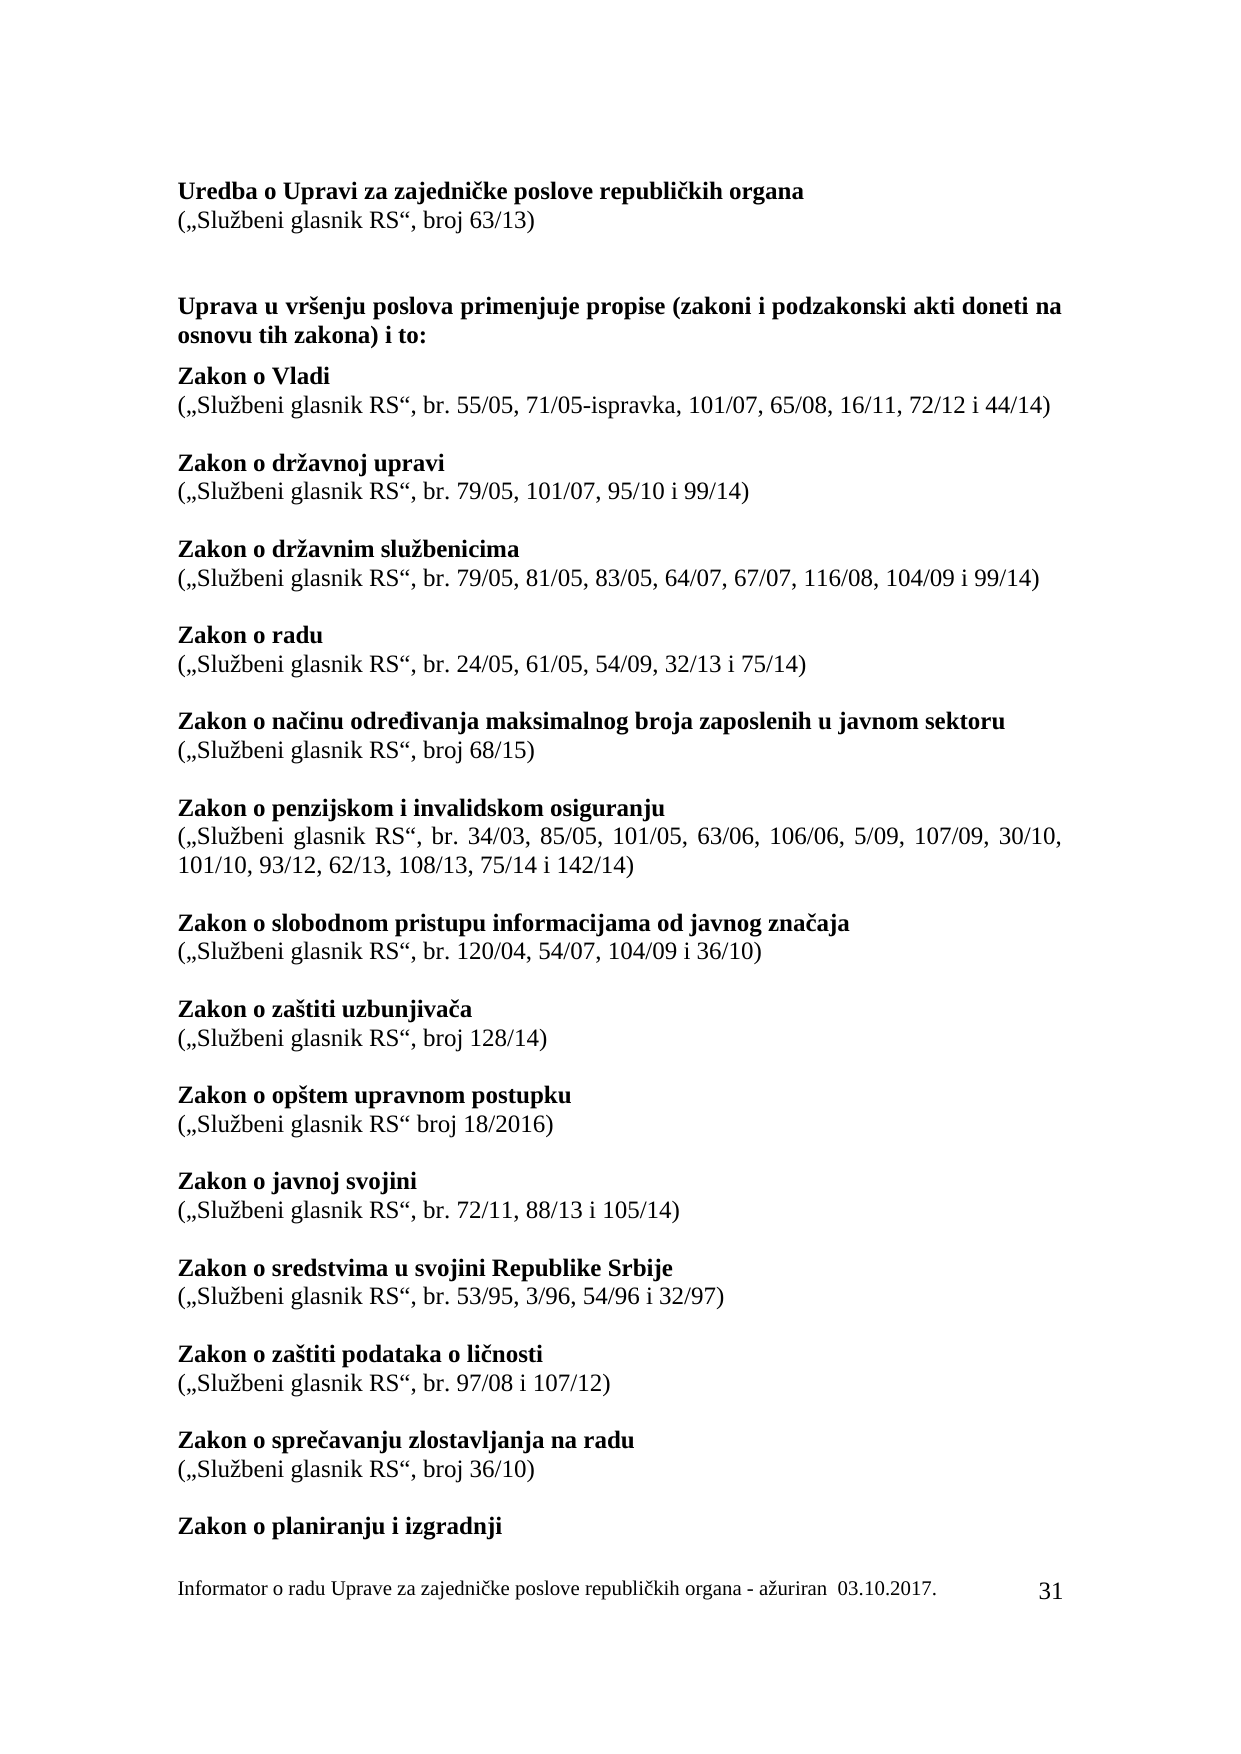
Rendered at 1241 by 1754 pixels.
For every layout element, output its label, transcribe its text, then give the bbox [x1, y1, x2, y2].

text („Službeni glasnik RS“, br. 79/05, 101/07, 95/10 i 99/14) [177, 476, 1063, 505]
text („Službeni glasnik RS“, br. 97/08 i 107/12) [177, 1368, 1063, 1396]
text Uredba o Upravi za zajedničke poslove republičkih organa [177, 176, 1063, 205]
text Zakon o slobodnom pristupu informacijama od javnog značaja [177, 908, 1063, 936]
text Zakon o zaštiti uzbunjivača [177, 994, 1063, 1023]
text („Službeni glasnik RS“, br. 53/95, 3/96, 54/96 i 32/97) [177, 1281, 1063, 1310]
text Uprava u vršenju poslova primenjuje propise (zakoni i podzakonski akti doneti na osnovu tih zakona) i to: [177, 291, 1063, 349]
text („Službeni glasnik RS“, broj 63/13) [177, 205, 1063, 234]
text Zakon o Vladi [177, 361, 1063, 390]
text Zakon o sprečavanju zlostavlјanja na radu [177, 1425, 1063, 1454]
text („Službeni glasnik RS“, broj 128/14) [177, 1023, 1063, 1051]
text („Službeni glasnik RS“ broj 18/2016) [177, 1109, 1063, 1138]
text („Službeni glasnik RS“, br. 72/11, 88/13 i 105/14) [177, 1195, 1063, 1224]
text Zakon o državnim službenicima [177, 534, 1063, 563]
text Zakon o penzijskom i invalidskom osiguranju [177, 793, 1063, 821]
text Zakon o sredstvima u svojini Republike Srbije [177, 1253, 1063, 1281]
text („Službeni glasnik RS“, broj 36/10) [177, 1454, 1063, 1483]
text („Službeni glasnik RS“, broj 68/15) [177, 735, 1063, 764]
text Zakon o načinu određivanja maksimalnog broja zaposlenih u javnom sektoru [177, 706, 1063, 735]
text („Službeni glasnik RS“, br. 120/04, 54/07, 104/09 i 36/10) [177, 936, 1063, 965]
text Zakon o planiranju i izgradnji [177, 1511, 1063, 1540]
text („Službeni glasnik RS“, br. 79/05, 81/05, 83/05, 64/07, 67/07, 116/08, 104/09 i 99/14) [177, 563, 1063, 591]
text („Službeni glasnik RS“, br. 34/03, 85/05, 101/05, 63/06, 106/06, 5/09, 107/09, 30/10, 101/10, 93/12, 62/13, 108/13, 75/14 i 142/14) [177, 821, 1063, 879]
text Zakon o opštem upravnom postupku [177, 1080, 1063, 1109]
text Zakon o javnoj svojini [177, 1166, 1063, 1195]
text Zakon o zaštiti podataka o ličnosti [177, 1339, 1063, 1368]
text („Službeni glasnik RS“, br. 55/05, 71/05-ispravka, 101/07, 65/08, 16/11, 72/12 i 44/14) [177, 390, 1063, 419]
text Zakon o državnoj upravi [177, 448, 1063, 476]
text Zakon o radu [177, 620, 1063, 649]
text („Službeni glasnik RS“, br. 24/05, 61/05, 54/09, 32/13 i 75/14) [177, 649, 1063, 678]
